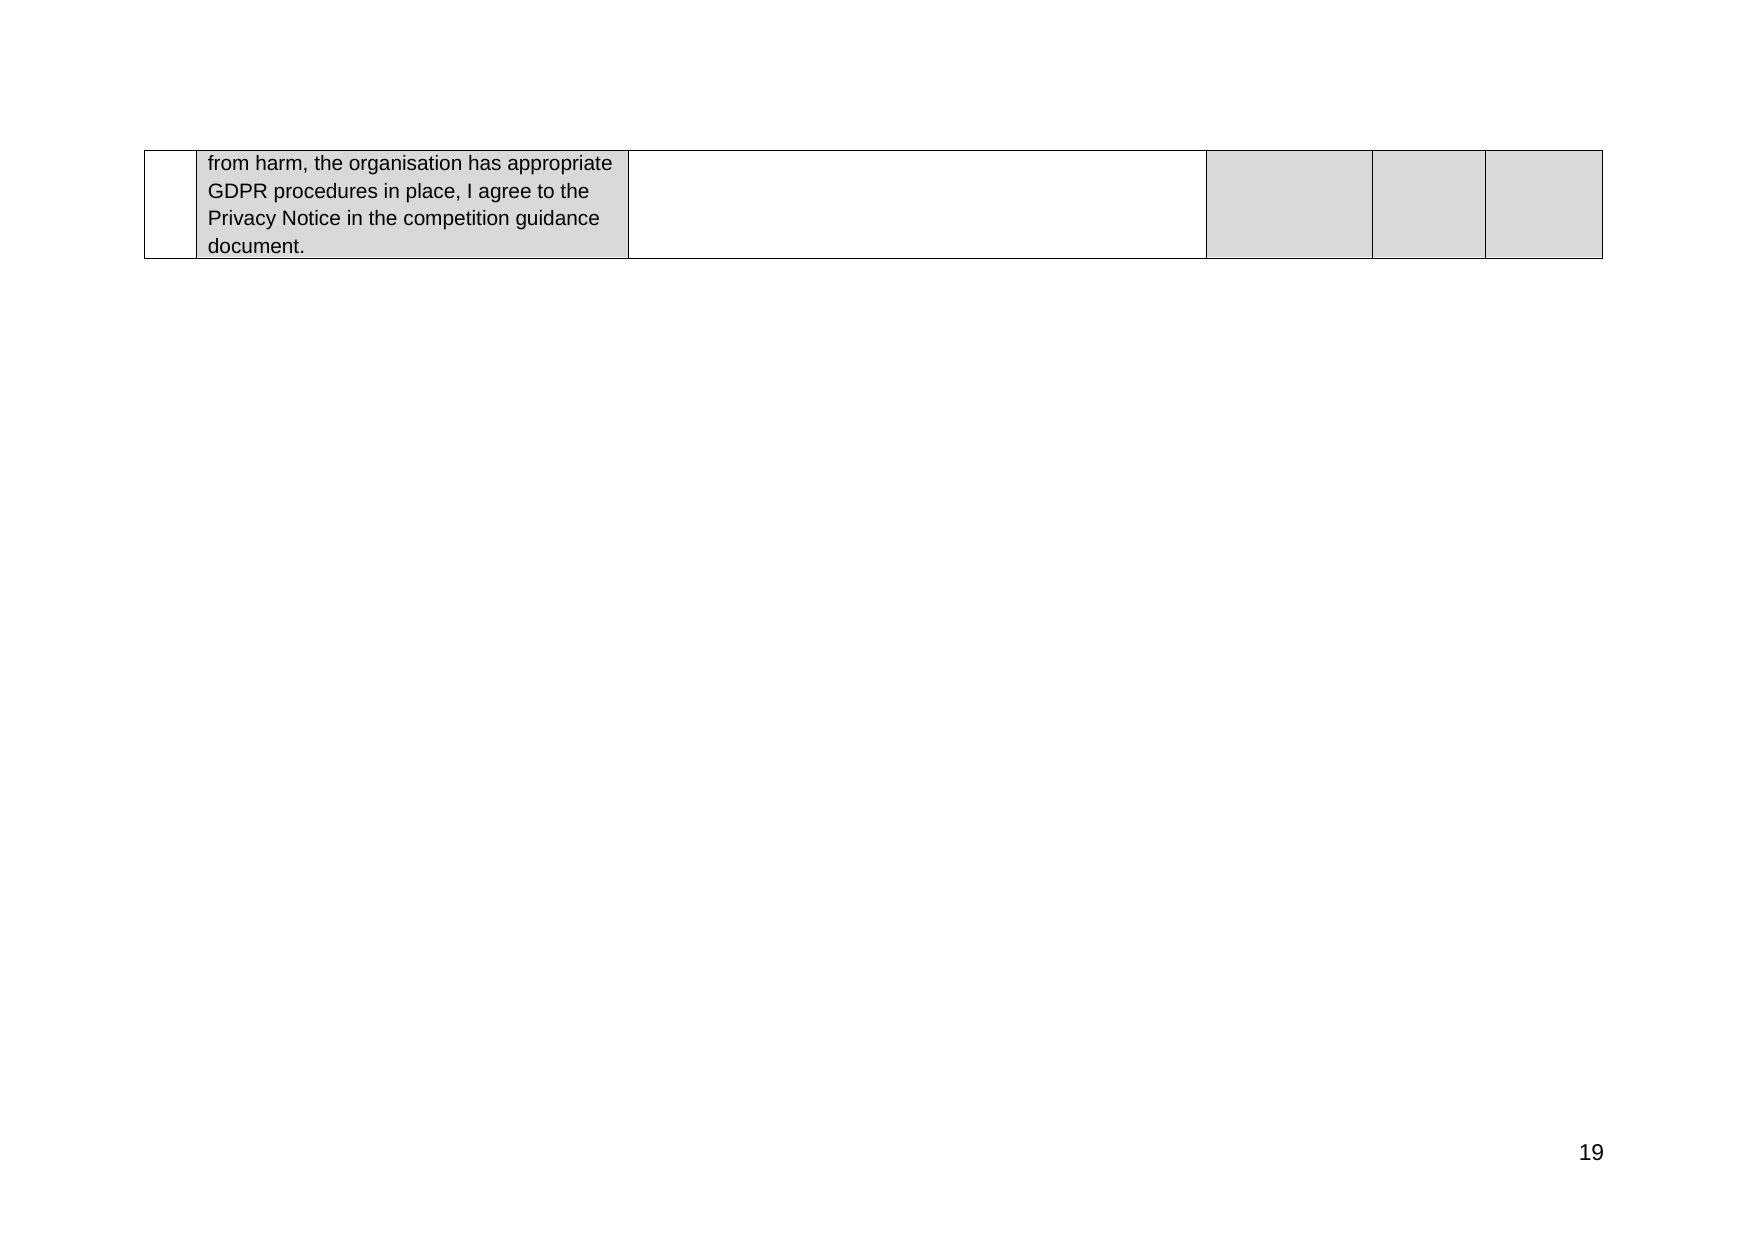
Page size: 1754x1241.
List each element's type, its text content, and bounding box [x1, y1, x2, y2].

table_cell [1373, 151, 1485, 257]
table_cell [629, 151, 1206, 257]
table_cell from harm, the organisation has appropriate GDPR procedures in place, I agree to the Privacy Notice in the competition guidance document. [197, 151, 628, 257]
table_cell [1486, 151, 1602, 257]
table_cell [1207, 151, 1372, 257]
table_cell [145, 151, 196, 257]
